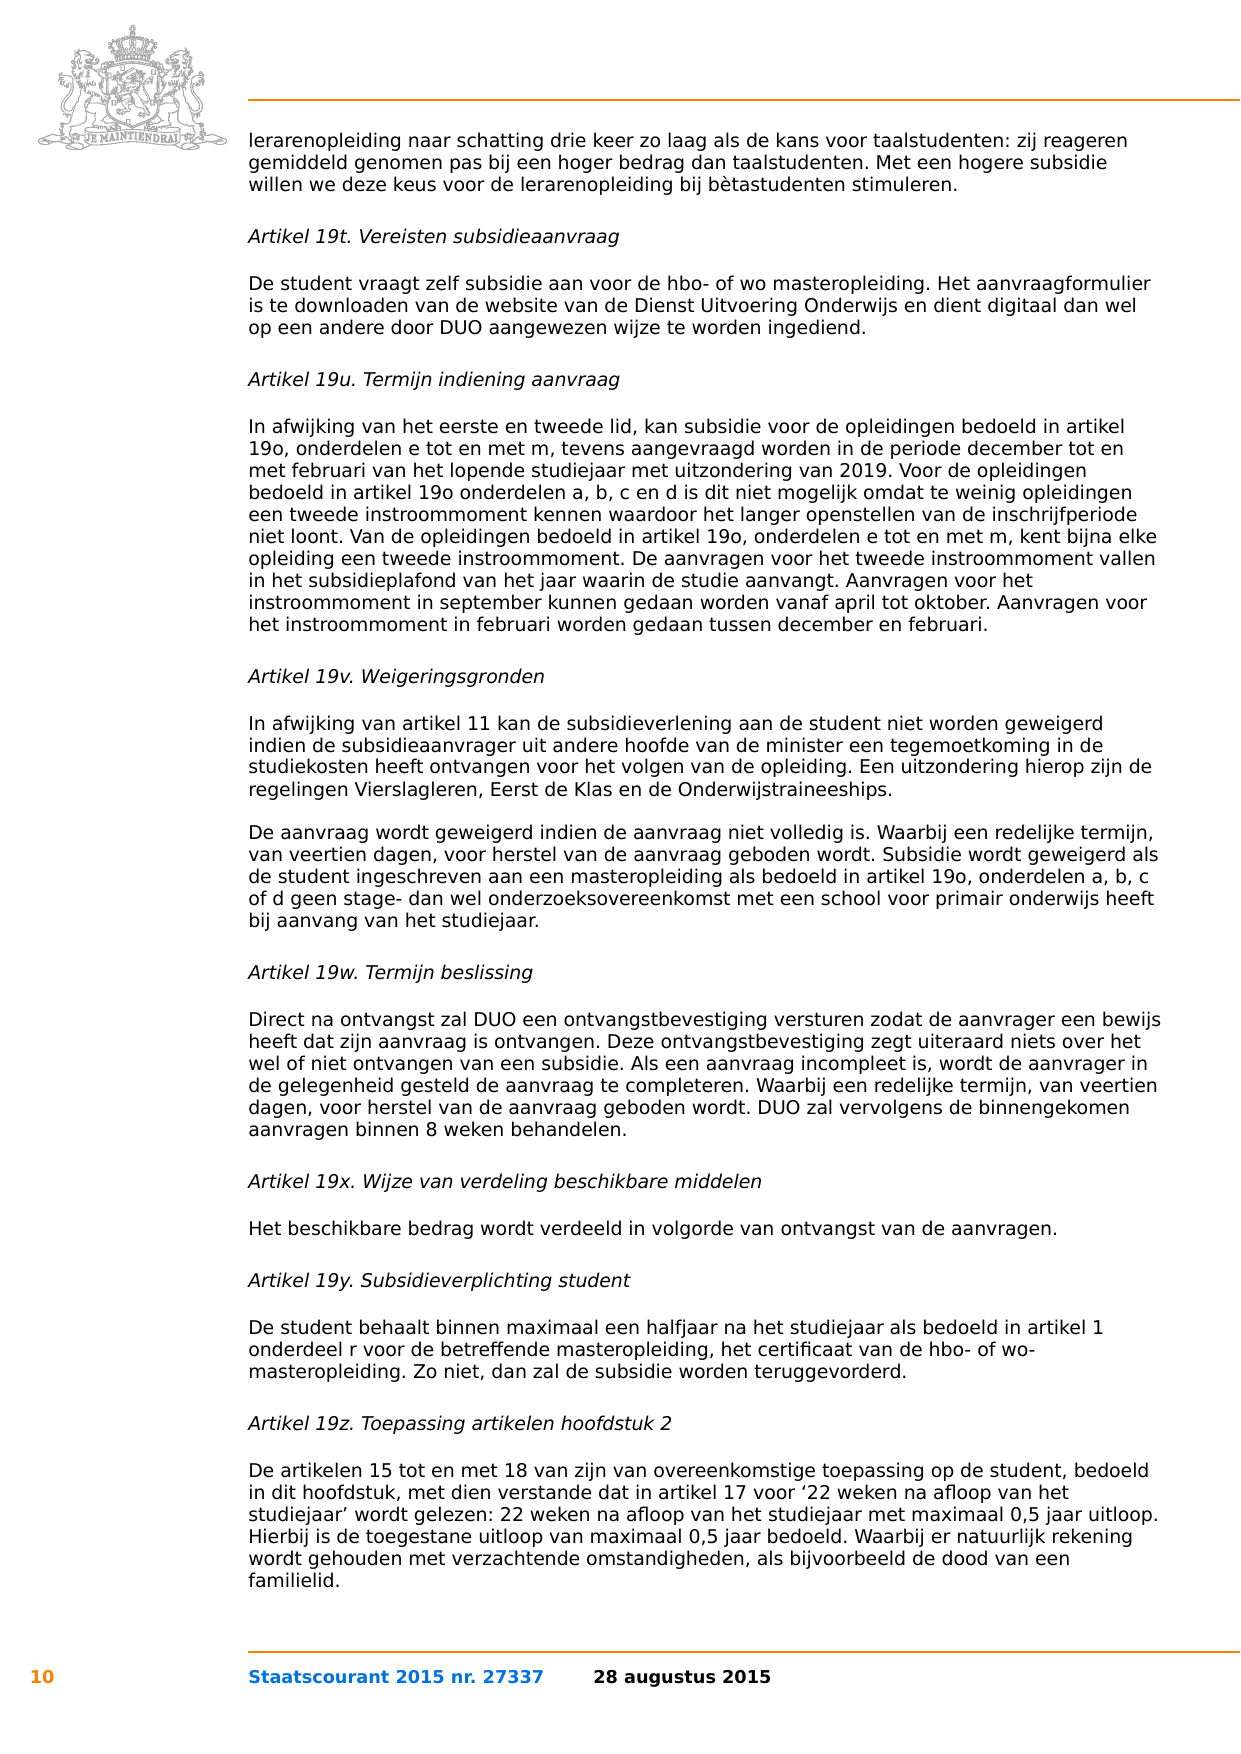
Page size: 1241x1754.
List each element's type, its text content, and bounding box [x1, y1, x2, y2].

picture [38, 25, 227, 150]
text In afwijking van het eerste en tweede lid, kan subsidie voor de opleidingen bedoeld in artikel 19o, onderdelen e tot en met m, tevens aangevraagd worden in de periode december tot en met februari van het lopende studiejaar met uitzondering van 2019. Voor de opleidingen bedoeld in artikel 19o onderdelen a, b, c en d is dit niet mogelijk omdat te weinig opleidingen een tweede instroommoment kennen waardoor het langer openstellen van de inschrijfperiode niet loont. Van de opleidingen bedoeld in artikel 19o, onderdelen e tot en met m, kent bijna elke opleiding een tweede instroommoment. De aanvragen voor het tweede instroommoment vallen in het subsidieplafond van het jaar waarin de studie aanvangt. Aanvragen voor het instroommoment in september kunnen gedaan worden vanaf april tot oktober. Aanvragen voor het instroommoment in februari worden gedaan tussen december en februari. [248, 416, 1163, 636]
subtitle Artikel 19w. Termijn beslissing [248, 962, 1163, 984]
text In afwijking van artikel 11 kan de subsidieverlening aan de student niet worden geweigerd indien de subsidieaanvrager uit andere hoofde van de minister een tegemoetkoming in de studiekosten heeft ontvangen voor het volgen van de opleiding. Een uitzondering hierop zijn de regelingen Vierslagleren, Eerst de Klas en de Onderwijstraineeships. [248, 712, 1163, 800]
text Het beschikbare bedrag wordt verdeeld in volgorde van ontvangst van de aanvragen. [248, 1218, 1163, 1240]
subtitle Artikel 19y. Subsidieverplichting student [248, 1270, 1163, 1292]
subtitle Artikel 19z. Toepassing artikelen hoofdstuk 2 [248, 1413, 1163, 1435]
subtitle Artikel 19v. Weigeringsgronden [248, 666, 1163, 687]
text De student vraagt zelf subsidie aan voor de hbo- of wo masteropleiding. Het aanvraagformulier is te downloaden van de website van de Dienst Uitvoering Onderwijs en dient digitaal dan wel op een andere door DUO aangewezen wijze te worden ingediend. [248, 273, 1163, 339]
text De aanvraag wordt geweigerd indien de aanvraag niet volledig is. Waarbij een redelijke termijn, van veertien dagen, voor herstel van de aanvraag geboden wordt. Subsidie wordt geweigerd als de student ingeschreven aan een masteropleiding als bedoeld in artikel 19o, onderdelen a, b, c of d geen stage- dan wel onderzoeksovereenkomst met een school voor primair onderwijs heeft bij aanvang van het studiejaar. [248, 822, 1163, 932]
subtitle Artikel 19t. Vereisten subsidieaanvraag [248, 226, 1163, 248]
text De artikelen 15 tot en met 18 van zijn van overeenkomstige toepassing op de student, bedoeld in dit hoofdstuk, met dien verstande dat in artikel 17 voor ‘22 weken na afloop van het studiejaar’ wordt gelezen: 22 weken na afloop van het studiejaar met maximaal 0,5 jaar uitloop. Hierbij is de toegestane uitloop van maximaal 0,5 jaar bedoeld. Waarbij er natuurlijk rekening wordt gehouden met verzachtende omstandigheden, als bijvoorbeeld de dood van een familielid. [248, 1460, 1163, 1592]
text lerarenopleiding naar schatting drie keer zo laag als de kans voor taalstudenten: zij reageren gemiddeld genomen pas bij een hoger bedrag dan taalstudenten. Met een hogere subsidie willen we deze keus voor de lerarenopleiding bij bètastudenten stimuleren. [248, 130, 1163, 196]
text Direct na ontvangst zal DUO een ontvangstbevestiging versturen zodat de aanvrager een bewijs heeft dat zijn aanvraag is ontvangen. Deze ontvangstbevestiging zegt uiteraard niets over het wel of niet ontvangen van een subsidie. Als een aanvraag incompleet is, wordt de aanvrager in de gelegenheid gesteld de aanvraag te completeren. Waarbij een redelijke termijn, van veertien dagen, voor herstel van de aanvraag geboden wordt. DUO zal vervolgens de binnengekomen aanvragen binnen 8 weken behandelen. [248, 1009, 1163, 1141]
text De student behaalt binnen maximaal een halfjaar na het studiejaar als bedoeld in artikel 1 onderdeel r voor de betreffende masteropleiding, het certificaat van de hbo- of wo- masteropleiding. Zo niet, dan zal de subsidie worden teruggevorderd. [248, 1317, 1163, 1383]
subtitle Artikel 19x. Wijze van verdeling beschikbare middelen [248, 1171, 1163, 1193]
subtitle Artikel 19u. Termijn indiening aanvraag [248, 369, 1163, 391]
